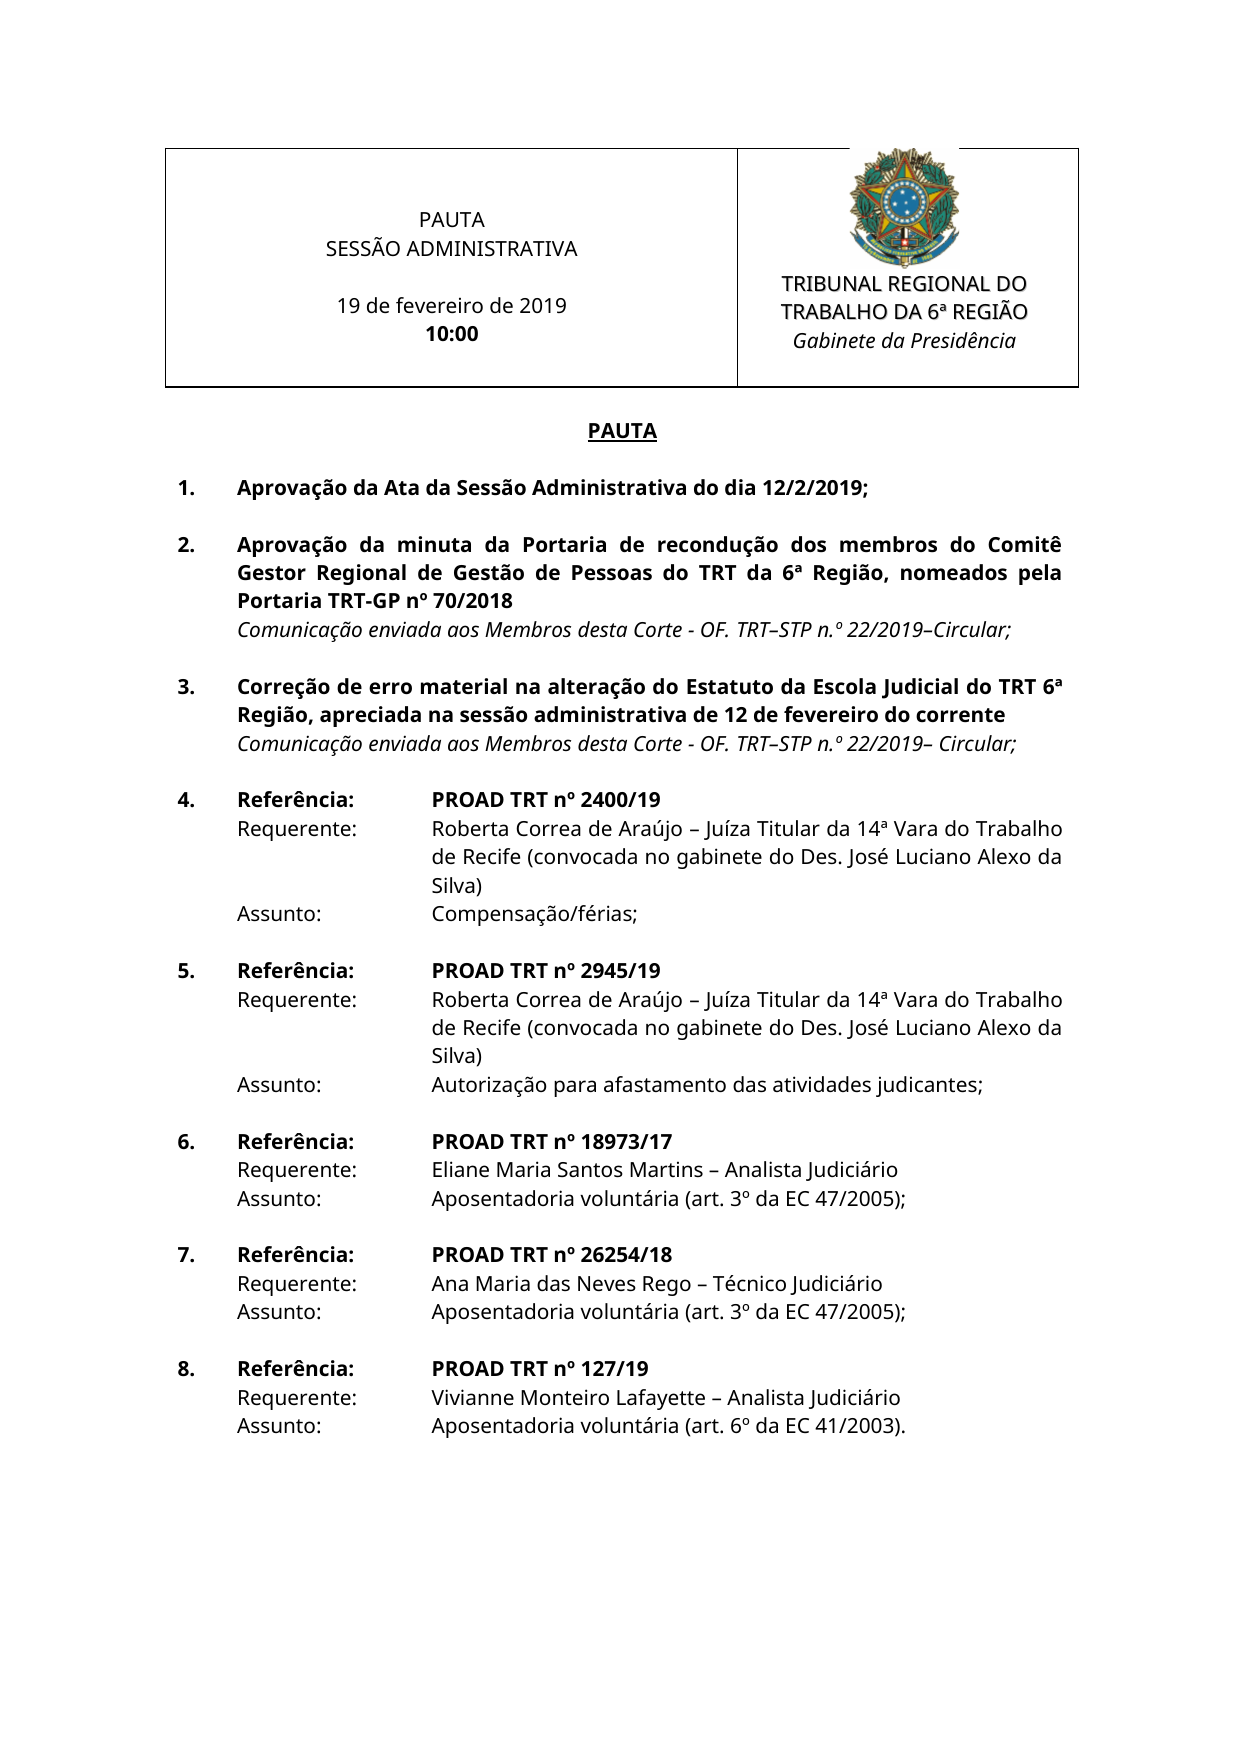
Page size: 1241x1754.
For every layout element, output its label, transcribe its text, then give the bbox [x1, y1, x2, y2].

table_cell 8. [166, 1354, 226, 1468]
table_cell Compensação/férias; [420, 899, 1074, 956]
table_cell Aprovação da minuta da Portaria de recondução dos membros do Comitê Gestor Regional de Gestão de Pessoas do TRT da 6ª Região, nomeados pela Portaria TRT-GP nº 70/2018 Comunicação enviada aos Membros desta Corte - OF. TRT–STP n.º 22/2019–Circular; [226, 530, 1074, 672]
table_cell Referência: [226, 956, 420, 985]
table_cell PROAD TRT nº 127/19 [420, 1354, 1074, 1383]
table_cell Aposentadoria voluntária (art. 3º da EC 47/2005); [420, 1298, 1074, 1354]
table_cell Referência: [226, 1127, 420, 1155]
table_cell Roberta Correa de Araújo – Juíza Titular da 14ª Vara do Trabalho de Recife (convocada no gabinete do Des. José Luciano Alexo da Silva) [420, 814, 1074, 899]
table_cell Referência: [226, 786, 420, 814]
table_cell Requerente: [226, 1155, 420, 1184]
table_header TRIBUNAL REGIONAL DO TRABALHO DA 6ª REGIÃO Gabinete da Presidência [738, 149, 1078, 386]
table_cell Requerente: [226, 1383, 420, 1411]
table_cell 5. [166, 956, 226, 1127]
table_cell Requerente: [226, 814, 420, 899]
table_cell 4. [166, 786, 226, 956]
picture [849, 148, 960, 269]
table_cell Requerente: [226, 985, 420, 1070]
table_cell Referência: [226, 1354, 420, 1383]
table_cell 6. [166, 1127, 226, 1241]
table_cell PROAD TRT nº 26254/18 [420, 1241, 1074, 1269]
table_header PAUTA SESSÃO ADMINISTRATIVA 19 de fevereiro de 2019 10:00 [166, 149, 737, 386]
table_cell Assunto: [226, 1411, 420, 1468]
table_cell PROAD TRT nº 2945/19 [420, 956, 1074, 985]
table_cell Vivianne Monteiro Lafayette – Analista Judiciário [420, 1383, 1074, 1411]
subtitle PAUTA [177, 416, 1067, 444]
table_header 1. [166, 473, 226, 530]
table_cell Ana Maria das Neves Rego – Técnico Judiciário [420, 1269, 1074, 1297]
table_cell 2. [166, 530, 226, 672]
table_cell Roberta Correa de Araújo – Juíza Titular da 14ª Vara do Trabalho de Recife (convocada no gabinete do Des. José Luciano Alexo da Silva) [420, 985, 1074, 1070]
table_cell PROAD TRT nº 18973/17 [420, 1127, 1074, 1155]
table_cell Autorização para afastamento das atividades judicantes; [420, 1070, 1074, 1127]
table_cell Assunto: [226, 1298, 420, 1354]
table_cell PROAD TRT nº 2400/19 [420, 786, 1074, 814]
table_cell 3. [166, 672, 226, 786]
table_cell Referência: [226, 1241, 420, 1269]
table_cell Aposentadoria voluntária (art. 3º da EC 47/2005); [420, 1184, 1074, 1241]
table_cell Aposentadoria voluntária (art. 6º da EC 41/2003). [420, 1411, 1074, 1468]
table_cell Assunto: [226, 1184, 420, 1241]
table_cell Correção de erro material na alteração do Estatuto da Escola Judicial do TRT 6ª Região, apreciada na sessão administrativa de 12 de fevereiro do corrente Comunicação enviada aos Membros desta Corte - OF. TRT–STP n.º 22/2019– Circular; [226, 672, 1074, 786]
table_cell Assunto: [226, 899, 420, 956]
table_cell Eliane Maria Santos Martins – Analista Judiciário [420, 1155, 1074, 1184]
table_cell Requerente: [226, 1269, 420, 1297]
table_header Aprovação da Ata da Sessão Administrativa do dia 12/2/2019; [226, 473, 1074, 530]
table_cell Assunto: [226, 1070, 420, 1127]
table_cell 7. [166, 1241, 226, 1354]
